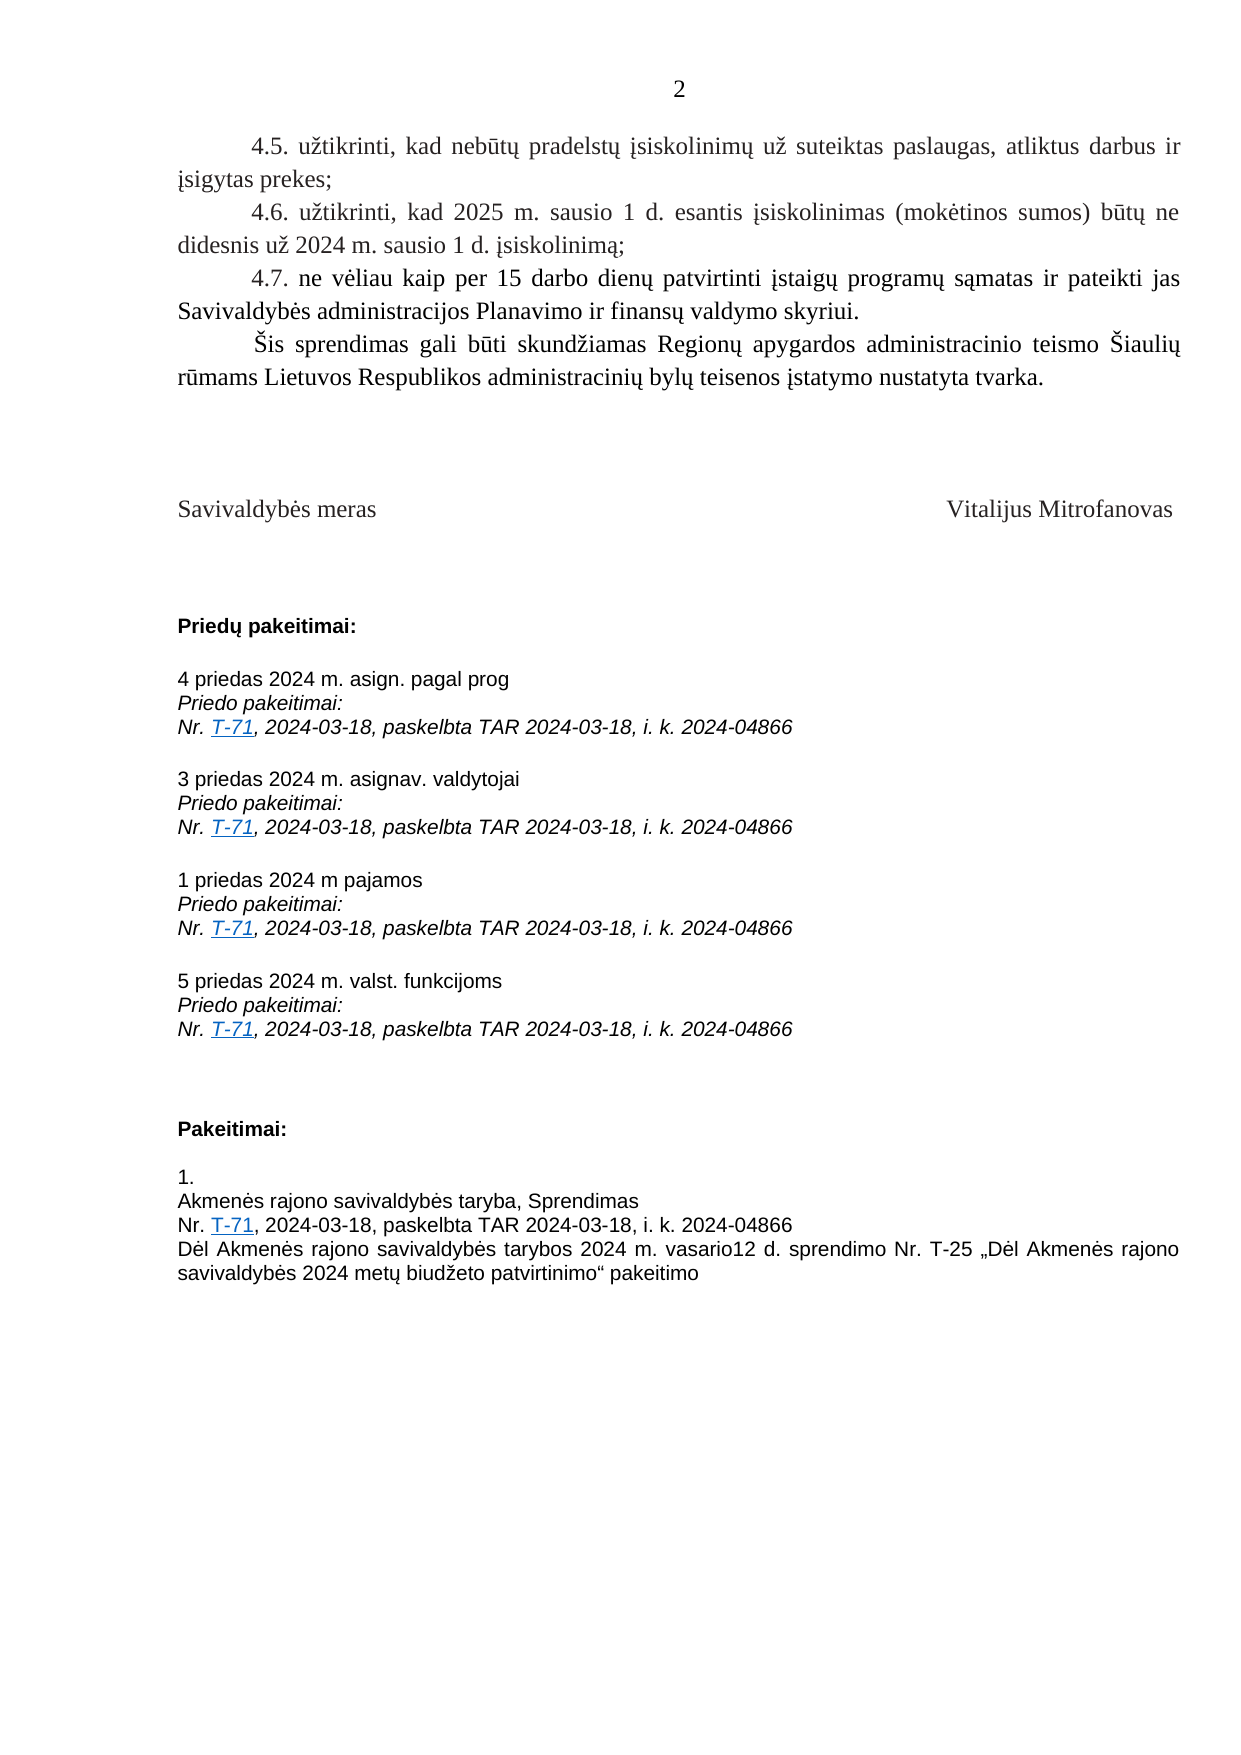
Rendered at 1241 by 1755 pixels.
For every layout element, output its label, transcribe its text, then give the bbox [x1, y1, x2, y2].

text 1 priedas 2024 m pajamos [177, 868, 1181, 892]
text Priedo pakeitimai: [177, 992, 1181, 1016]
text Dėl Akmenės rajono savivaldybės tarybos 2024 m. vasario12 d. sprendimo Nr. T-25 „Dėl Akmenės rajono savivaldybės 2024 metų biudžeto patvirtinimo“ pakeitimo [177, 1237, 1181, 1285]
text 3 priedas 2024 m. asignav. valdytojai [177, 767, 1181, 791]
text Nr. T-71, 2024-03-18, paskelbta TAR 2024-03-18, i. k. 2024-04866 [177, 1213, 1181, 1237]
text 4.5. užtikrinti, kad nebūtų pradelstų įsiskolinimų už suteiktas paslaugas, atliktus darbus ir įsigytas prekes; [177, 131, 1181, 193]
text Nr. T-71, 2024-03-18, paskelbta TAR 2024-03-18, i. k. 2024-04866 [177, 815, 1181, 839]
text 4.7. ne vėliau kaip per 15 darbo dienų patvirtinti įstaigų programų sąmatas ir pateikti jas Savivaldybės administracijos Planavimo ir finansų valdymo skyriui. [177, 263, 1181, 325]
text 1. [177, 1165, 1181, 1189]
text Nr. T-71, 2024-03-18, paskelbta TAR 2024-03-18, i. k. 2024-04866 [177, 1016, 1181, 1040]
text Šis sprendimas gali būti skundžiamas Regionų apygardos administracinio teismo Šiaulių rūmams Lietuvos Respublikos administracinių bylų teisenos įstatymo nustatyta tvarka. [177, 329, 1181, 391]
text Priedo pakeitimai: [177, 791, 1181, 815]
text Savivaldybės meras Vitalijus Mitrofanovas [177, 494, 1181, 523]
text Nr. T-71, 2024-03-18, paskelbta TAR 2024-03-18, i. k. 2024-04866 [177, 714, 1181, 738]
text 4 priedas 2024 m. asign. pagal prog [177, 667, 1181, 691]
text Priedų pakeitimai: [177, 614, 1181, 638]
text Pakeitimai: [177, 1117, 1181, 1141]
text Priedo pakeitimai: [177, 892, 1181, 916]
text 5 priedas 2024 m. valst. funkcijoms [177, 968, 1181, 992]
text Nr. T-71, 2024-03-18, paskelbta TAR 2024-03-18, i. k. 2024-04866 [177, 916, 1181, 940]
text Akmenės rajono savivaldybės taryba, Sprendimas [177, 1189, 1181, 1213]
text Priedo pakeitimai: [177, 691, 1181, 714]
text 4.6. užtikrinti, kad 2025 m. sausio 1 d. esantis įsiskolinimas (mokėtinos sumos) būtų ne didesnis už 2024 m. sausio 1 d. įsiskolinimą; [177, 197, 1181, 259]
